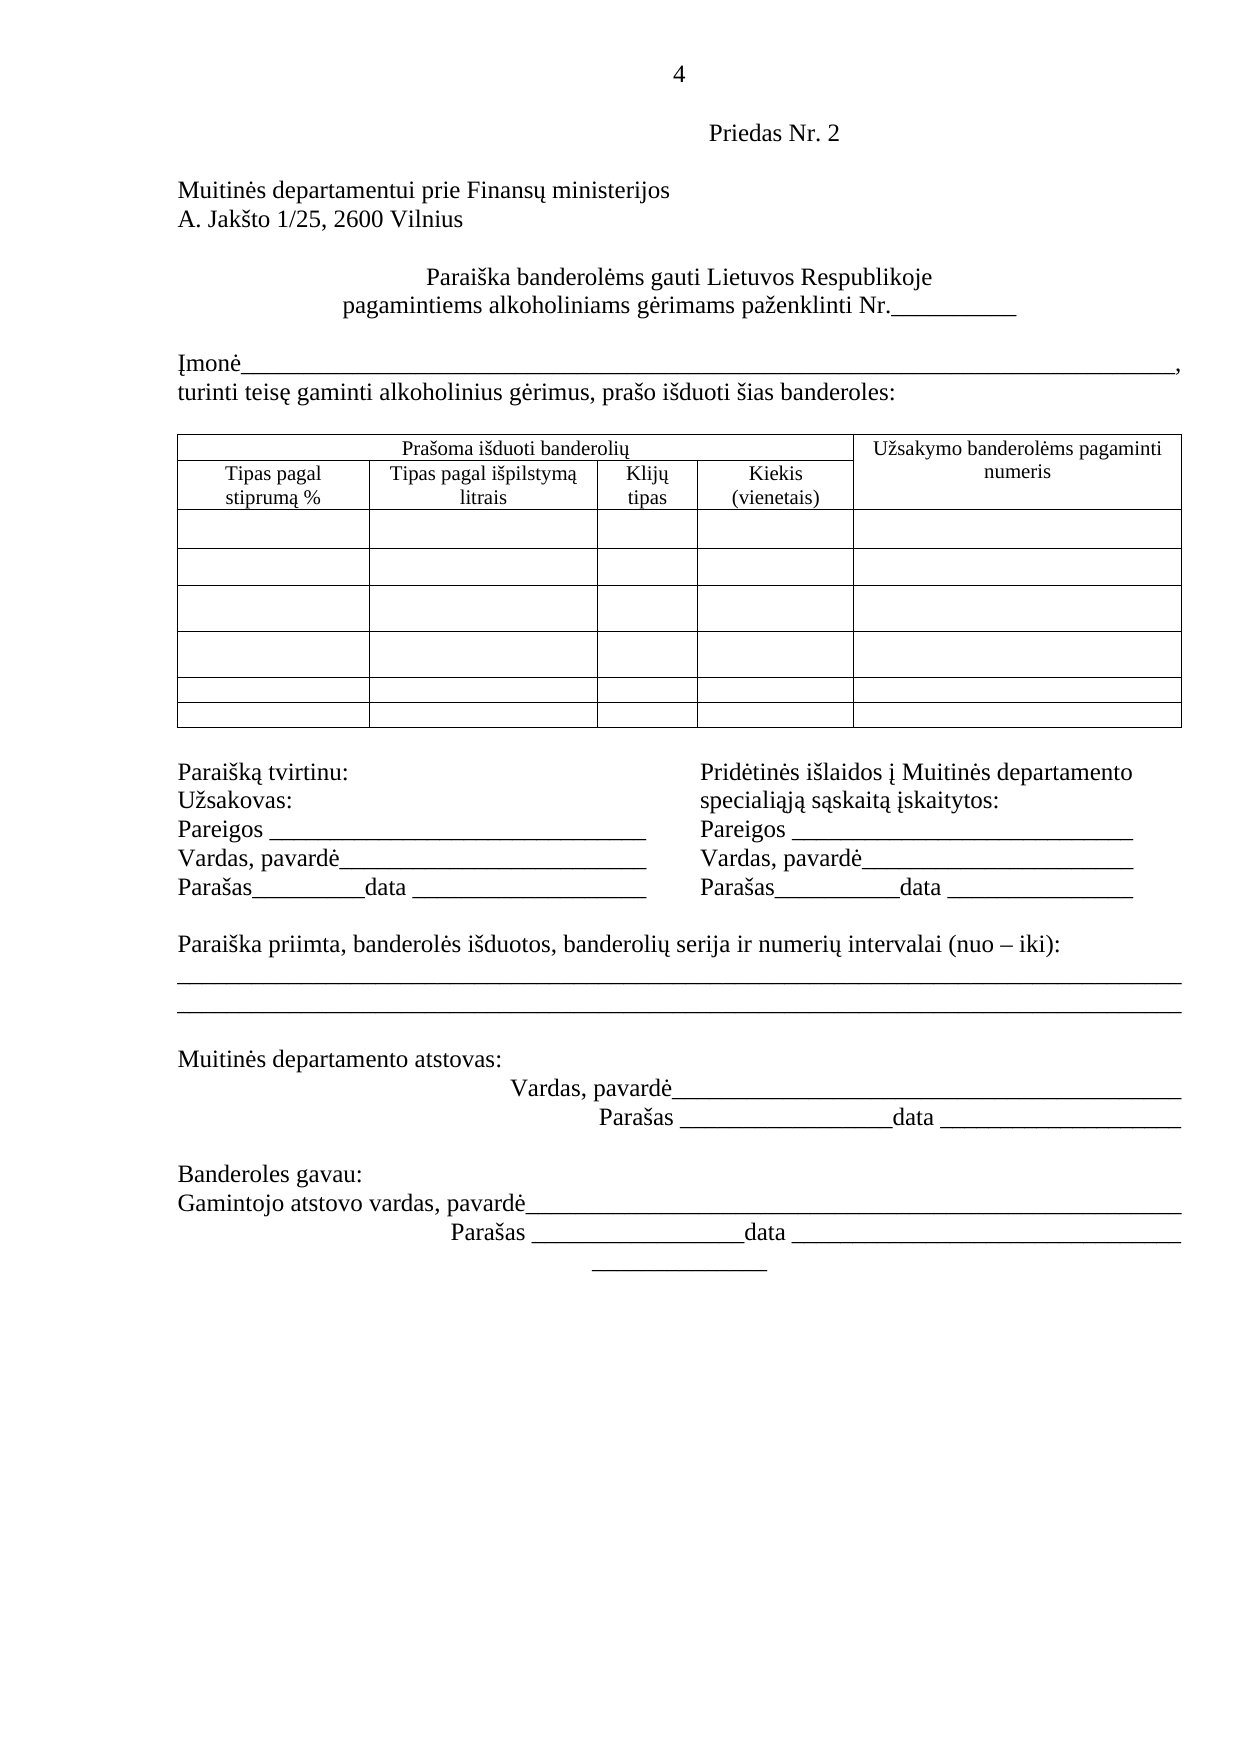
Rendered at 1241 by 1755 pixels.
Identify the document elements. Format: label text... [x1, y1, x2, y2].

text Parašas _________________data [177, 1217, 1181, 1246]
table_cell [178, 703, 369, 727]
table_cell [178, 510, 369, 548]
text Pareigos Pareigos [177, 814, 1181, 843]
table_cell [598, 703, 697, 727]
text Gamintojo atstovo vardas, pavardė [177, 1188, 1181, 1217]
table_cell Tipas pagal išpilstymą litrais [370, 461, 597, 509]
text Paraiška banderolėms gauti Lietuvos Respublikoje [177, 262, 1181, 291]
table_cell [598, 632, 697, 677]
text Vardas, pavardė Vardas, pavardė [177, 843, 1181, 872]
text Paraiška priimta, banderolės išduotos, banderolių serija ir numerių intervalai (nuo – iki): [177, 929, 1181, 958]
text turinti teisę gaminti alkoholinius gėrimus, prašo išduoti šias banderoles: [177, 377, 1181, 406]
table_cell [598, 549, 697, 585]
table_cell [854, 632, 1181, 677]
table_cell [698, 678, 853, 702]
table_cell [370, 586, 597, 631]
table_cell [854, 586, 1181, 631]
table_cell [178, 549, 369, 585]
table_cell [178, 678, 369, 702]
text Vardas, pavardė [177, 1073, 1181, 1102]
table_cell [370, 678, 597, 702]
text Įmonė , [177, 348, 1181, 377]
table_cell [854, 510, 1181, 548]
table_cell [598, 586, 697, 631]
table_cell [698, 510, 853, 548]
table_cell Kiekis (vienetais) [698, 461, 853, 509]
text Parašas_________data Parašas__________data [177, 872, 1181, 901]
table_cell [698, 703, 853, 727]
table_cell [178, 632, 369, 677]
table_cell [598, 510, 697, 548]
table_cell Tipas pagal stiprumą % [178, 461, 369, 509]
table_cell [370, 549, 597, 585]
table_cell [178, 586, 369, 631]
text pagamintiems alkoholiniams gėrimams paženklinti Nr.__________ [177, 291, 1181, 319]
table_cell [370, 632, 597, 677]
text Užsakovas: specialiąją sąskaitą įskaitytos: [177, 786, 1181, 814]
table_cell [370, 703, 597, 727]
table_cell [698, 586, 853, 631]
table_cell [698, 632, 853, 677]
text Priedas Nr. 2 [177, 118, 1181, 147]
text Paraišką tvirtinu: Pridėtinės išlaidos į Muitinės departamento [177, 757, 1181, 786]
text A. Jakšto 1/25, 2600 Vilnius [177, 204, 1181, 233]
table_header Užsakymo banderolėms pagaminti numeris [854, 435, 1181, 509]
table_cell [854, 703, 1181, 727]
table_cell [698, 549, 853, 585]
text Banderoles gavau: [177, 1159, 1181, 1188]
text Muitinės departamento atstovas: [177, 1044, 1181, 1073]
text Parašas _________________data [177, 1102, 1181, 1131]
table_cell Klijų tipas [598, 461, 697, 509]
table_cell [370, 510, 597, 548]
table_cell [854, 549, 1181, 585]
text ______________ [177, 1246, 1181, 1274]
table_cell [854, 678, 1181, 702]
table_header Prašoma išduoti banderolių [178, 435, 853, 459]
text Muitinės departamentui prie Finansų ministerijos [177, 176, 1181, 204]
table_cell [598, 678, 697, 702]
